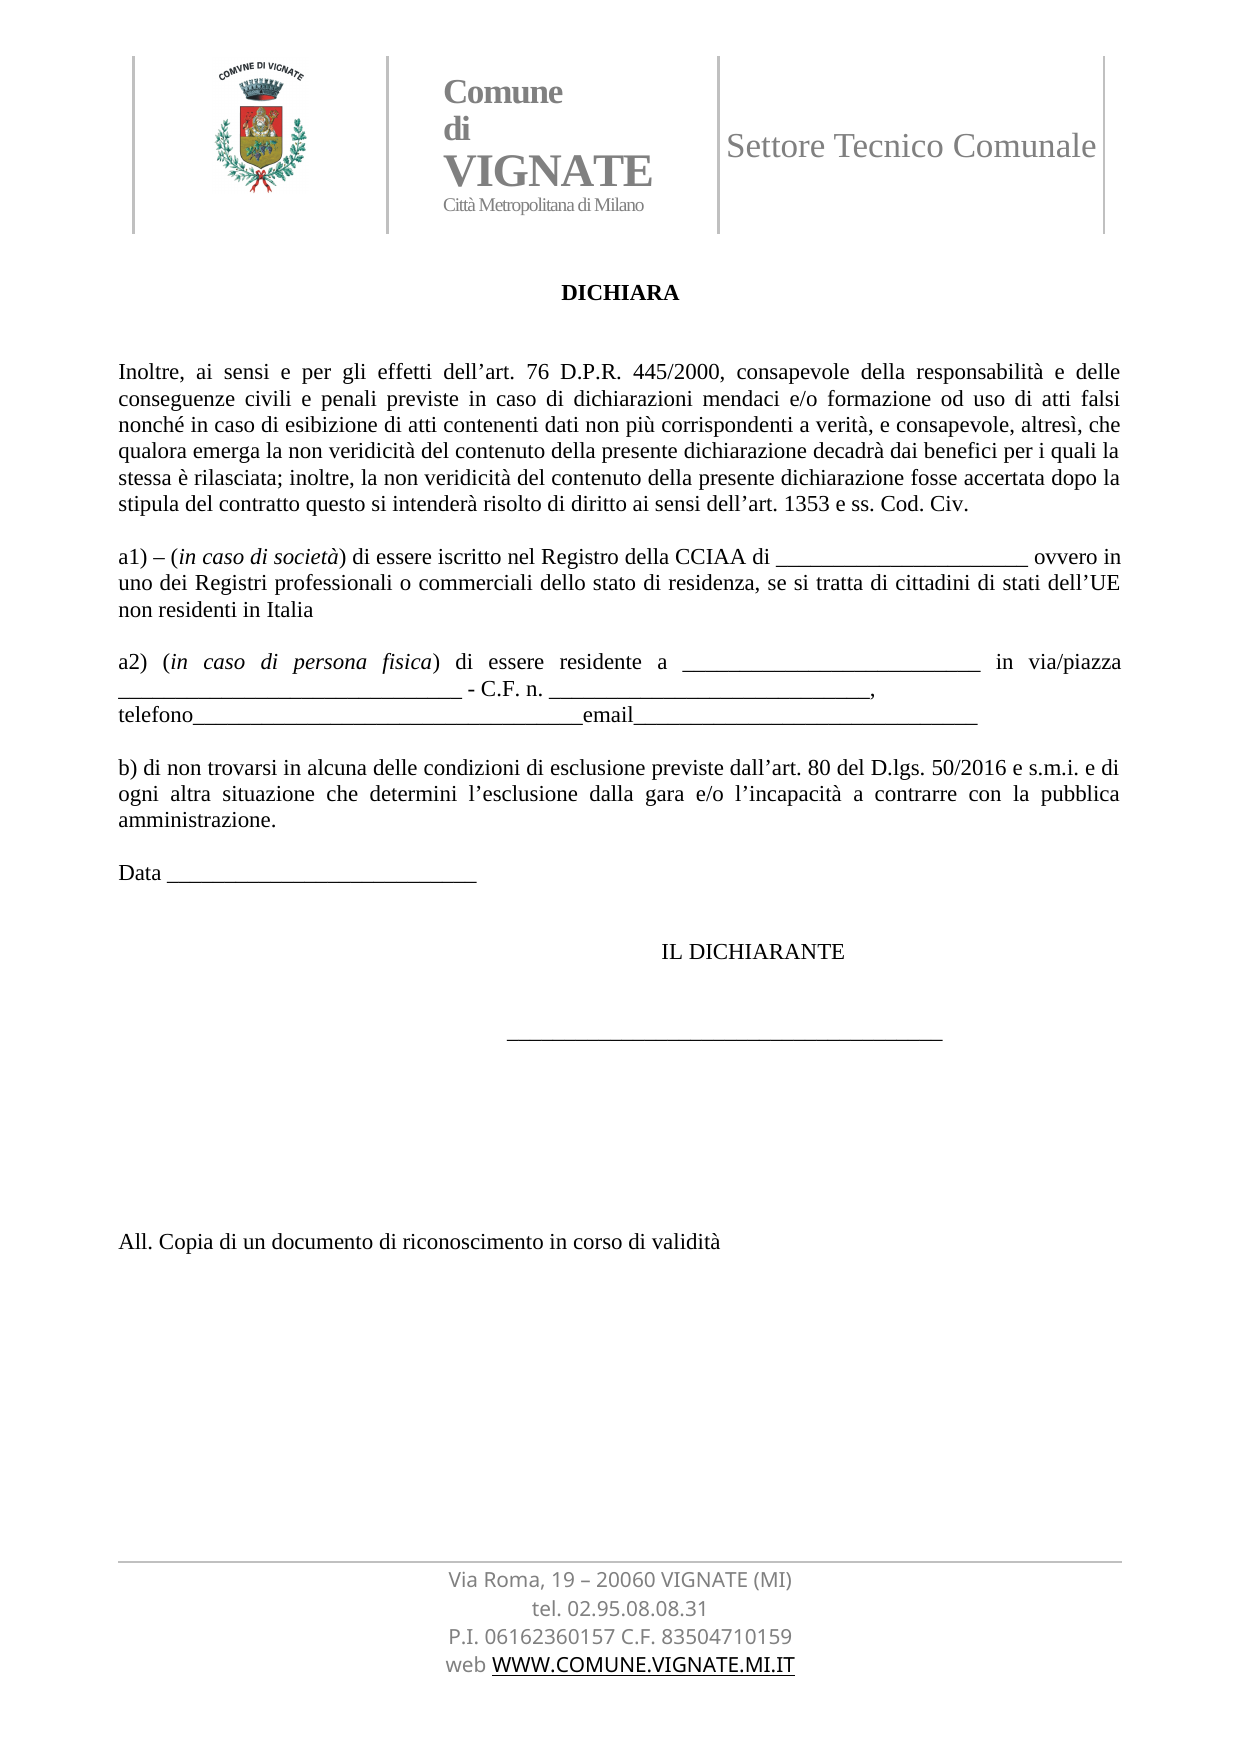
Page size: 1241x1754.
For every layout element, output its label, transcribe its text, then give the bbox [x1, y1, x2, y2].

subtitle DICHIARA [118, 279, 1122, 306]
text Inoltre, ai sensi e per gli effetti dell’art. 76 D.P.R. 445/2000, consapevole della responsabilità e delle conseguenze civili e penali previste in caso di dichiarazioni mendaci e/o formazione od uso di atti falsi nonché in caso di esibizione di atti contenenti dati non più corrispondenti a verità, e consapevole, altresì, che qualora emerga la non veridicità del contenuto della presente dichiarazione decadrà dai benefici per i quali la stessa è rilasciata; inoltre, la non veridicità del contenuto della presente dichiarazione fosse accertata dopo la stipula del contratto questo si intenderà risolto di diritto ai sensi dell’art. 1353 e ss. Cod. Civ. [118, 358, 1122, 517]
text b) di non trovarsi in alcuna delle condizioni di esclusione previste dall’art. 80 del D.lgs. 50/2016 e s.m.i. e di ogni altra situazione che determini l’esclusione dalla gara e/o l’incapacità a contrarre con la pubblica amministrazione. [118, 754, 1122, 833]
text Data ___________________________ [118, 859, 1122, 886]
text IL DICHIARANTE [118, 938, 1122, 964]
text All. Copia di un documento di riconoscimento in corso di validità [118, 1228, 1122, 1254]
text a2) (in caso di persona fisica) di essere residente a __________________________ in via/piazza ______________________________ - C.F. n. ____________________________, [118, 648, 1122, 701]
text telefono__________________________________email______________________________ [118, 701, 1122, 727]
text a1) – (in caso di società) di essere iscritto nel Registro della CCIAA di ______________________ ovvero in uno dei Registri professionali o commerciali dello stato di residenza, se si tratta di cittadini di stati dell’UE non residenti in Italia [118, 543, 1122, 622]
text ______________________________________ [118, 1017, 1122, 1044]
